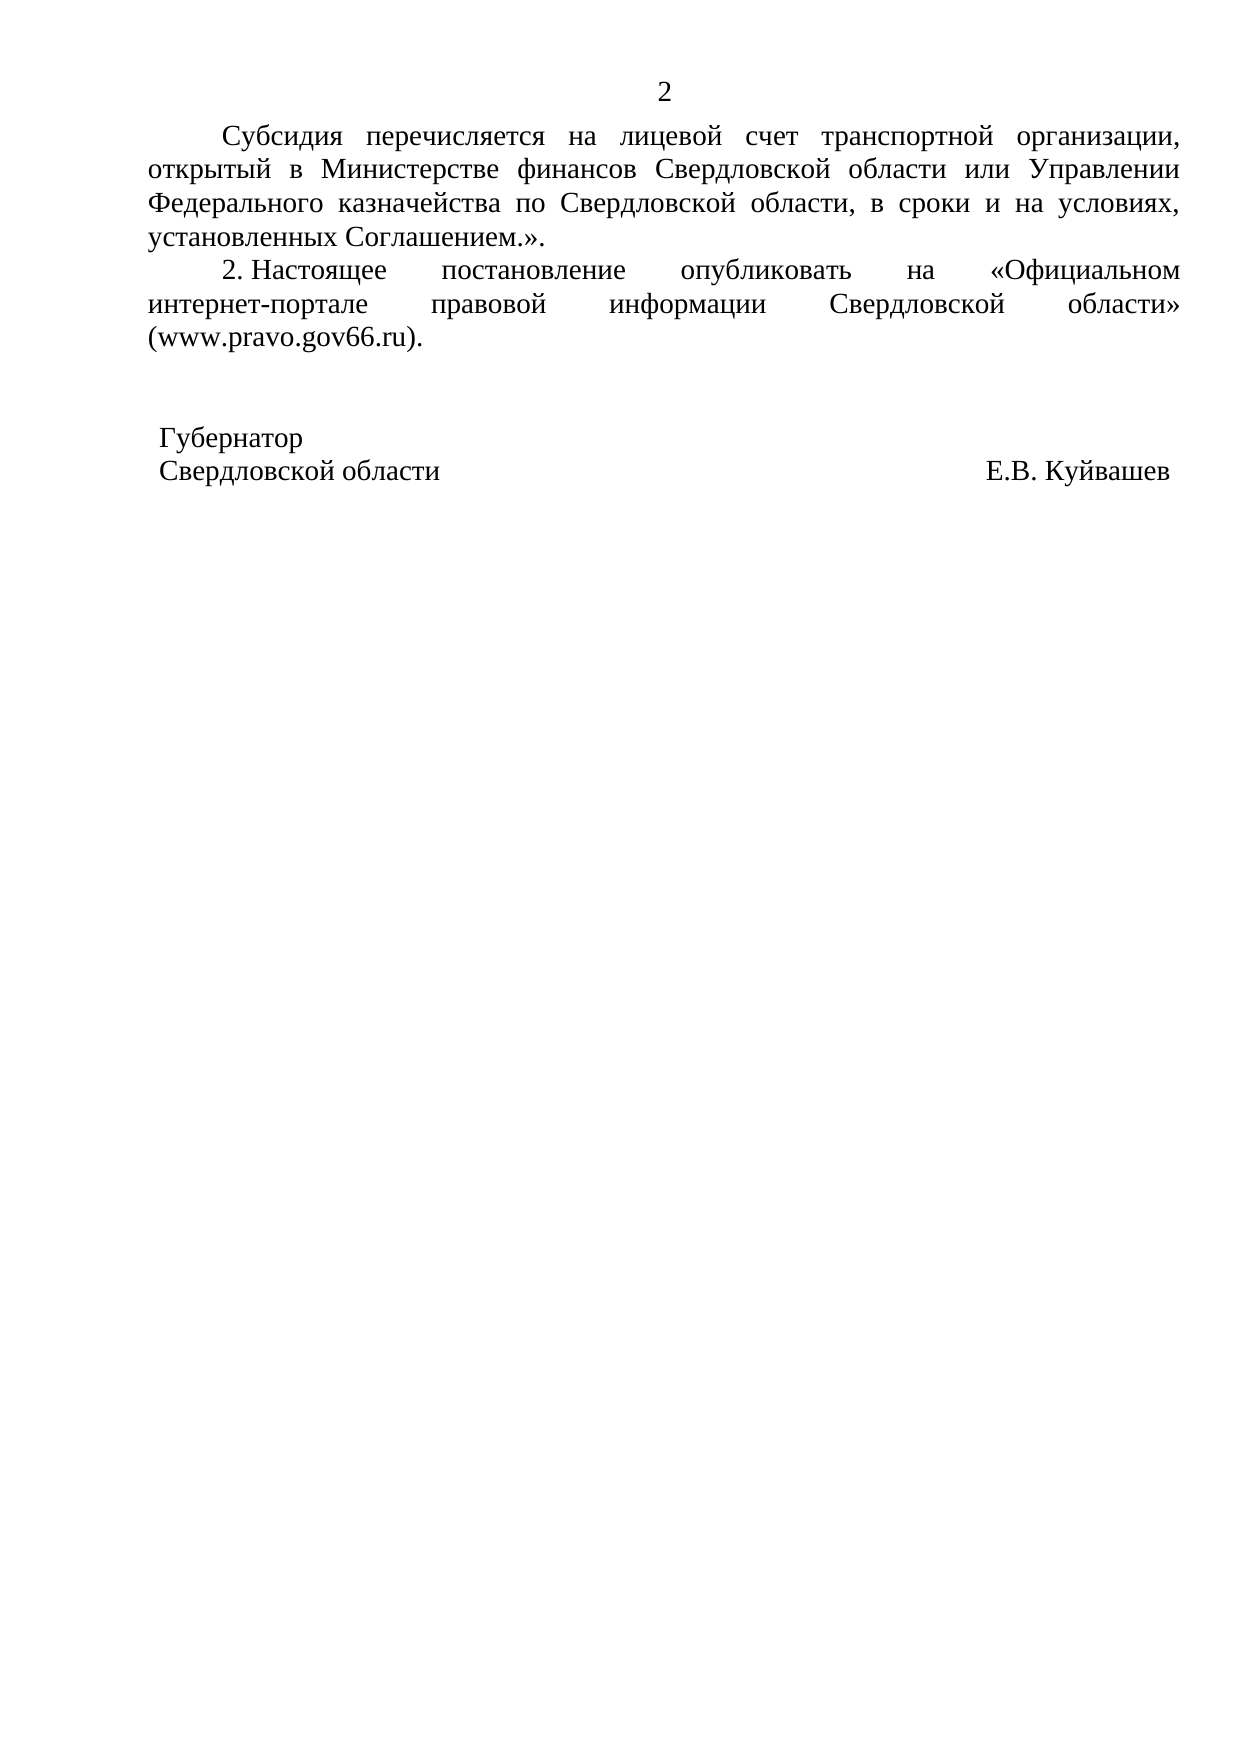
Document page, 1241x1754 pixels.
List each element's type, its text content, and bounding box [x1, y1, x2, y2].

table_header Губернатор Свердловской области [148, 386, 665, 487]
text 2. Настоящее постановление опубликовать на «Официальном интернет-портале правовой информации Свердловской области» (www.pravo.gov66.ru). [148, 252, 1181, 353]
table_header Е.В. Куйвашев [665, 386, 1181, 487]
text Субсидия перечисляется на лицевой счет транспортной организации, открытый в Министерстве финансов Свердловской области или Управлении Федерального казначейства по Свердловской области, в сроки и на условиях, установленных Соглашением.». [148, 118, 1181, 252]
